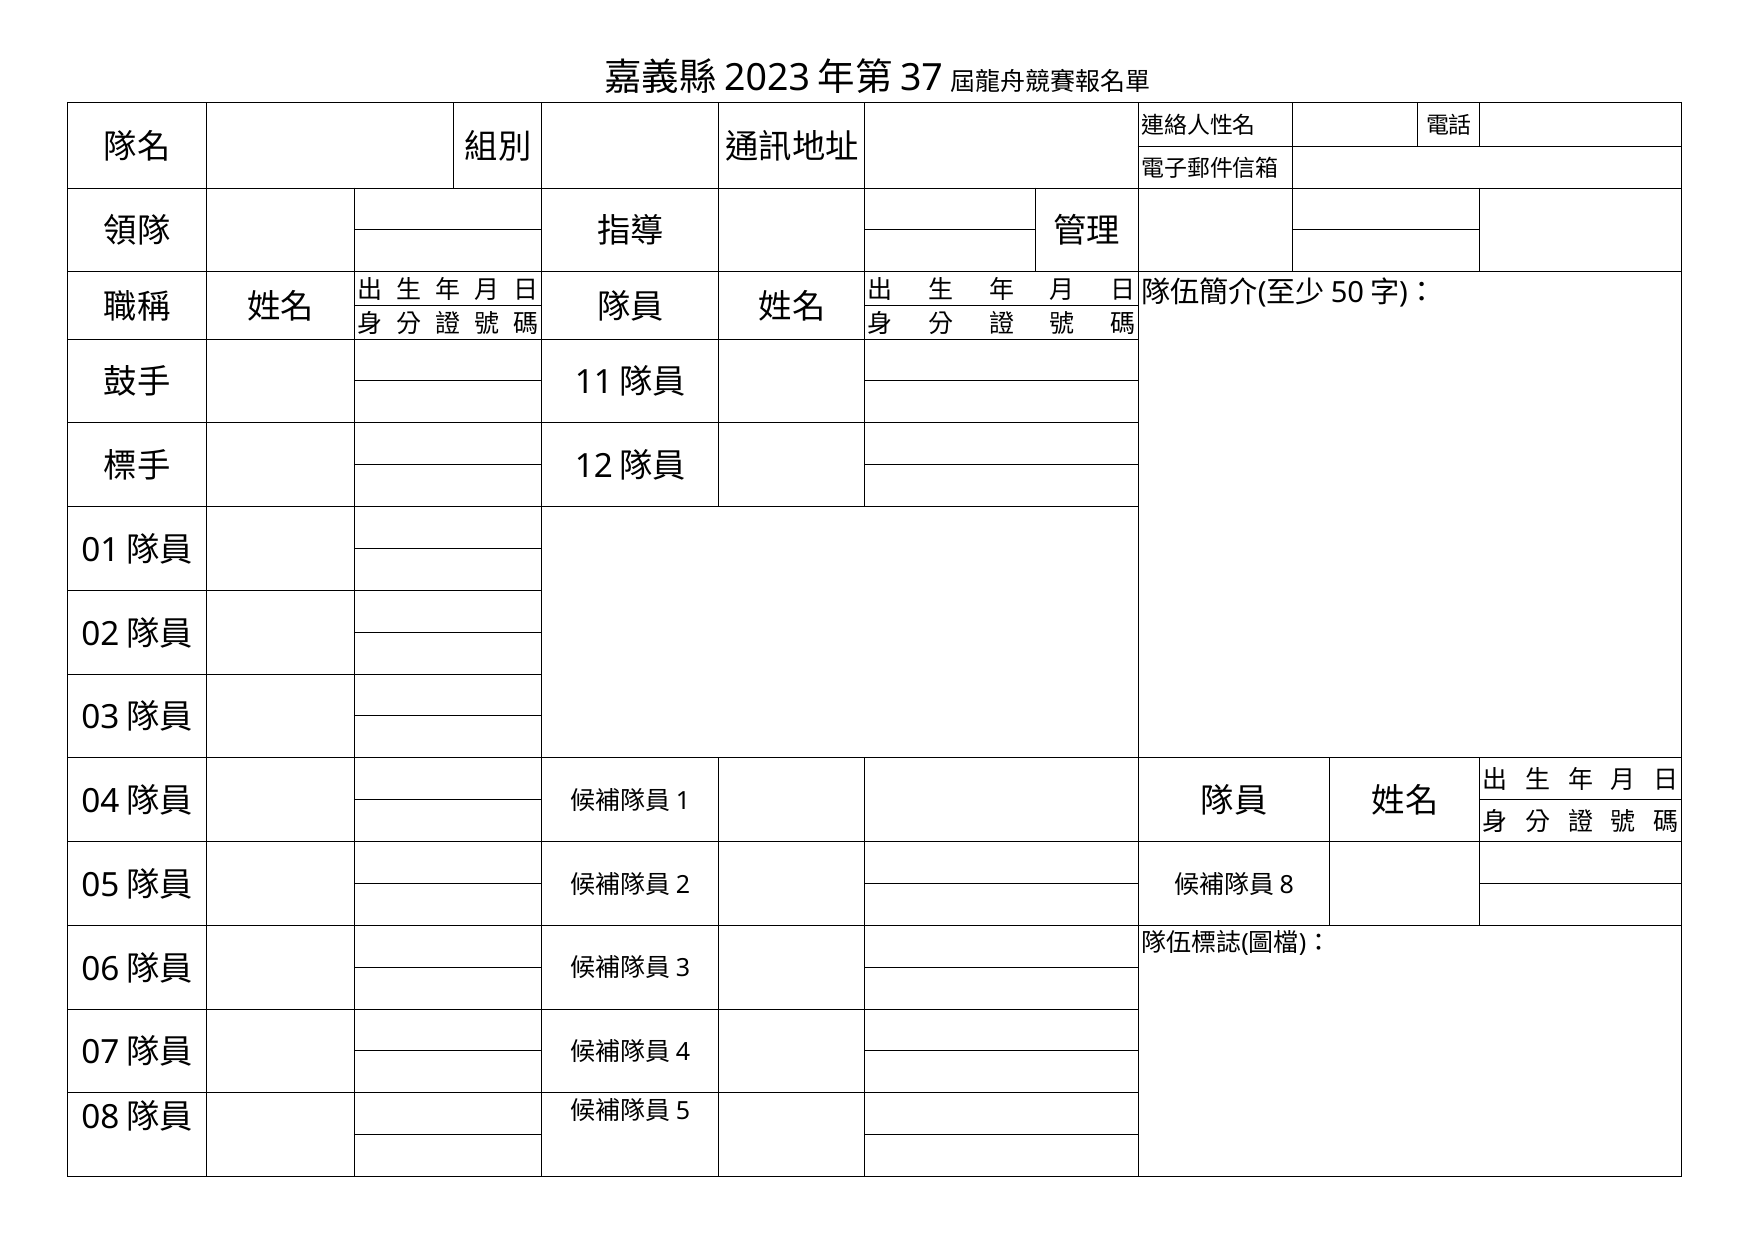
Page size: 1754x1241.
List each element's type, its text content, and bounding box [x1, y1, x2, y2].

table_cell [1293, 189, 1479, 229]
table_cell [1293, 147, 1681, 187]
table_cell [355, 340, 541, 380]
table_cell [1480, 884, 1681, 925]
table_cell [355, 926, 541, 967]
table_cell [865, 926, 1138, 967]
table_cell 身分證號碼 [1480, 800, 1681, 841]
table_cell 06隊員 [68, 926, 206, 1008]
table_header 組別 [454, 103, 541, 187]
table_cell 出生年月日 [1480, 758, 1681, 799]
table_cell 候補隊員3 [542, 926, 718, 1008]
table_cell [355, 1135, 541, 1176]
table_cell 12隊員 [542, 423, 718, 506]
table_cell [865, 423, 1138, 464]
table_cell [865, 1051, 1138, 1092]
table_cell 02隊員 [68, 591, 206, 673]
table_header [542, 103, 718, 187]
table_cell [355, 758, 541, 799]
table_cell 03隊員 [68, 675, 206, 757]
table_cell [865, 1093, 1138, 1134]
table_cell 隊員 [542, 272, 718, 338]
table_cell [355, 381, 541, 422]
table_cell 領隊 [68, 189, 206, 271]
table_cell [207, 1010, 354, 1092]
table_cell [865, 1135, 1138, 1176]
table_cell [355, 549, 541, 590]
table_cell [207, 507, 354, 590]
table_cell 候補隊員5 [542, 1093, 718, 1176]
table_cell 指導 [542, 189, 718, 271]
table_cell [355, 230, 541, 271]
table_cell 出生年月日 [865, 272, 1138, 305]
table_cell 姓名 [719, 272, 864, 338]
table_cell 08隊員 [68, 1093, 206, 1176]
table_cell 姓名 [207, 272, 354, 338]
table_cell [207, 1093, 354, 1176]
table_cell [719, 842, 864, 925]
table_cell [355, 423, 541, 464]
table_cell 身分證號碼 [355, 306, 541, 338]
table_cell 隊員 [1139, 758, 1329, 841]
table_cell 07隊員 [68, 1010, 206, 1092]
table_header [1480, 103, 1681, 146]
table_cell 隊伍標誌(圖檔)： [1139, 926, 1681, 1176]
table_header 隊名 [68, 103, 206, 187]
table_cell 01隊員 [68, 507, 206, 590]
table_cell [865, 381, 1138, 422]
table_cell [207, 340, 354, 422]
table_cell 職稱 [68, 272, 206, 338]
table_cell [719, 758, 864, 841]
table_cell [1139, 189, 1292, 271]
table_cell [1480, 189, 1681, 271]
table_cell [355, 507, 541, 548]
table_cell [355, 189, 541, 229]
table_cell 標手 [68, 423, 206, 506]
table_cell [355, 884, 541, 925]
table_cell [865, 968, 1138, 1008]
table_cell [865, 758, 1138, 841]
table_cell [1480, 842, 1681, 883]
table_cell [865, 189, 1035, 229]
table_header [865, 103, 1138, 187]
table_cell [719, 1093, 864, 1176]
table_cell [865, 842, 1138, 883]
table_cell [1293, 230, 1479, 271]
table_cell [207, 423, 354, 506]
table_cell [355, 800, 541, 841]
table_cell [1330, 842, 1479, 925]
table_cell [719, 1010, 864, 1092]
table_cell 姓名 [1330, 758, 1479, 841]
table_cell [207, 842, 354, 925]
table_cell 隊伍簡介(至少50字)： [1139, 272, 1681, 757]
table_cell [865, 465, 1138, 506]
table_header [207, 103, 453, 187]
table_cell [355, 842, 541, 883]
table_cell 候補隊員2 [542, 842, 718, 925]
table_cell [719, 340, 864, 422]
table_cell [865, 1010, 1138, 1050]
table_cell [355, 591, 541, 632]
table_cell 候補隊員1 [542, 758, 718, 841]
table_cell 管理 [1036, 189, 1138, 271]
table_cell [207, 591, 354, 673]
table_cell [719, 926, 864, 1008]
table_header 電話 [1418, 103, 1479, 146]
table_cell 候補隊員8 [1139, 842, 1329, 925]
table_cell [355, 675, 541, 715]
table_cell [865, 230, 1035, 271]
table_header 連絡人性名 [1139, 103, 1292, 146]
table_cell [207, 758, 354, 841]
table_cell [207, 926, 354, 1008]
table_cell [719, 423, 864, 506]
table_cell 候補隊員4 [542, 1010, 718, 1092]
table_cell 04隊員 [68, 758, 206, 841]
table_cell [207, 189, 354, 271]
table_header [1293, 103, 1417, 146]
table_cell 出生年月日 [355, 272, 541, 305]
table_cell [355, 1051, 541, 1092]
table_cell [355, 716, 541, 757]
table_cell 鼓手 [68, 340, 206, 422]
table_cell [355, 633, 541, 673]
table_cell 電子郵件信箱 [1139, 147, 1292, 187]
table_cell [719, 189, 864, 271]
text 嘉義縣2023年第37屆龍舟競賽報名單 [118, 47, 1636, 102]
table_cell [865, 340, 1138, 380]
table_cell [355, 1093, 541, 1134]
table_cell [542, 507, 1138, 757]
table_cell [865, 884, 1138, 925]
table_cell [355, 1010, 541, 1050]
table_header 通訊地址 [719, 103, 864, 187]
table_cell [355, 968, 541, 1008]
table_cell [207, 675, 354, 757]
table_cell 05隊員 [68, 842, 206, 925]
table_cell 11隊員 [542, 340, 718, 422]
table_cell 身分證號碼 [865, 306, 1138, 338]
table_cell [355, 465, 541, 506]
